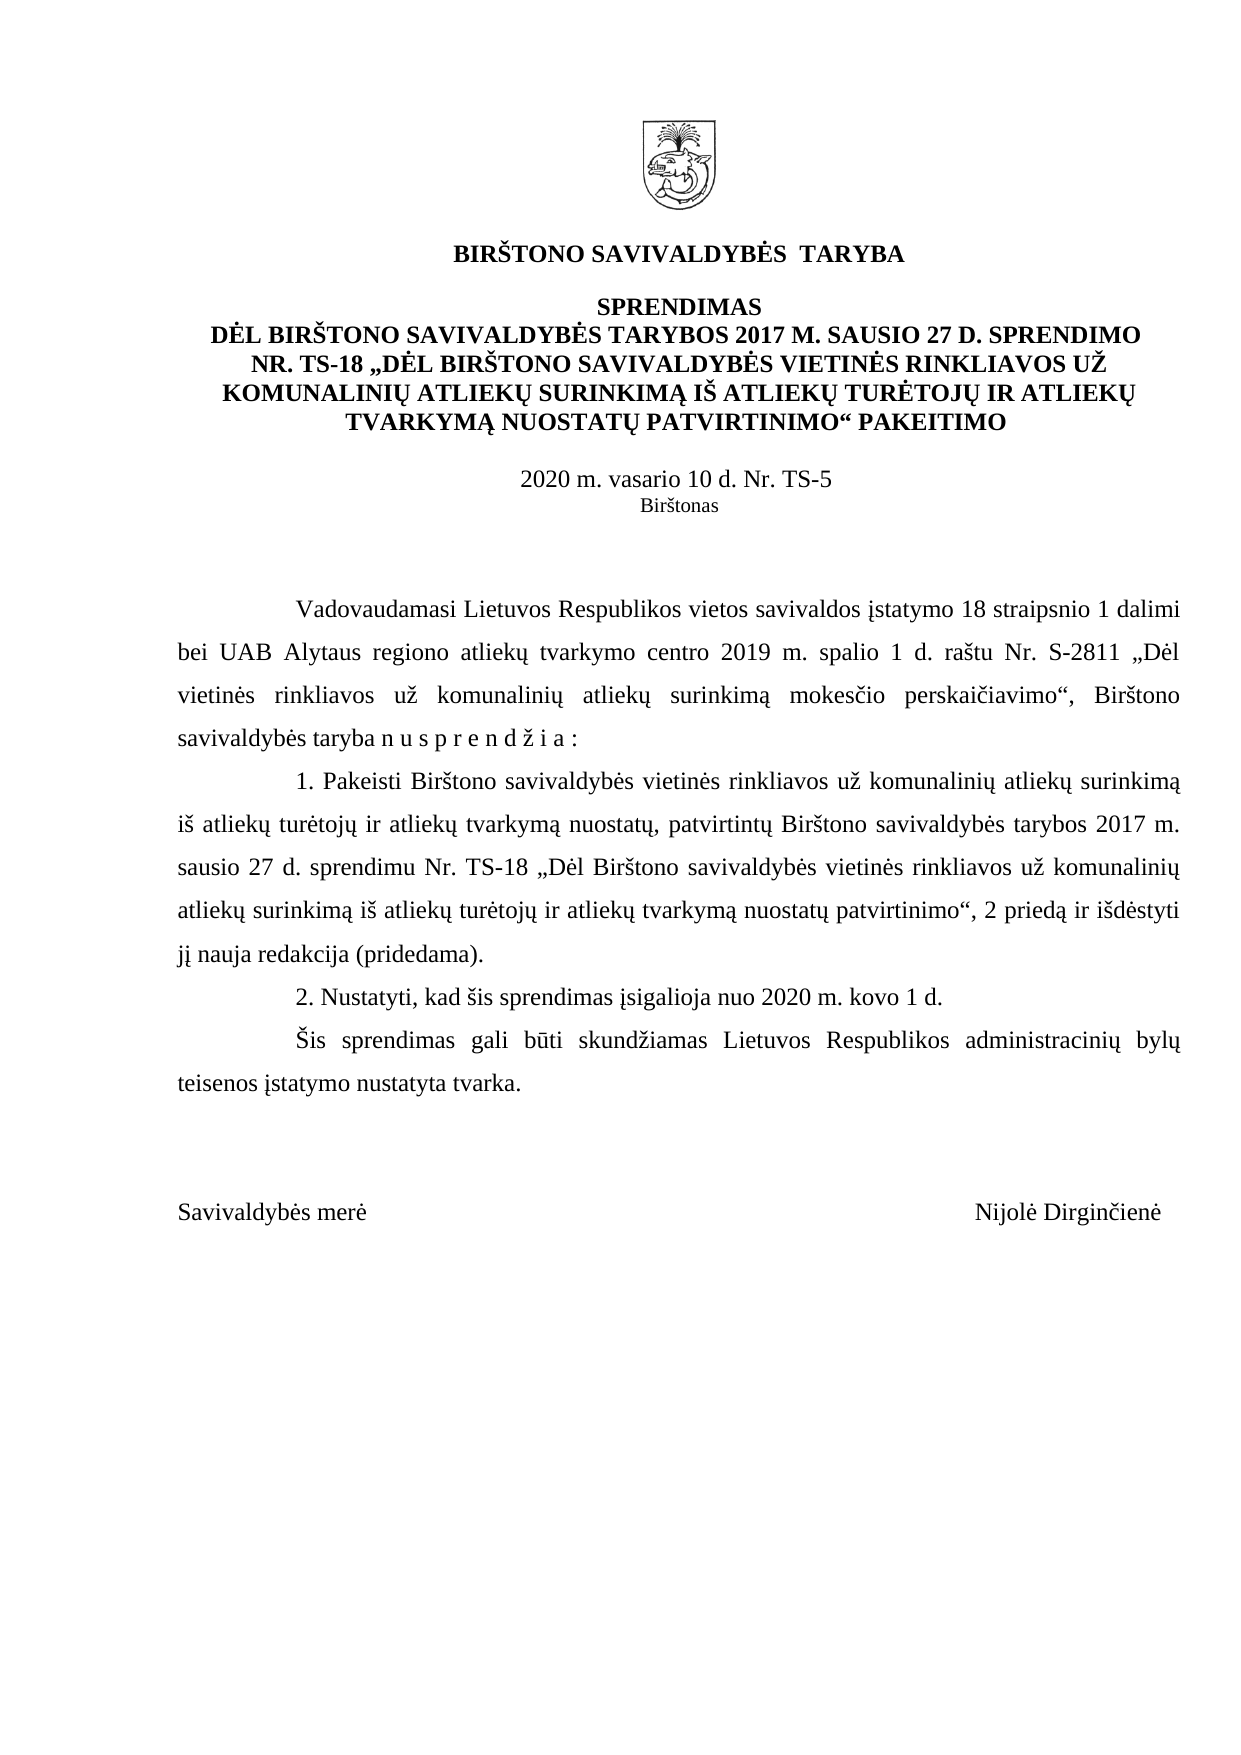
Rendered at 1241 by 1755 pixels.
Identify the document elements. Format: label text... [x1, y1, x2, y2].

text Šis sprendimas gali būti skundžiamas Lietuvos Respublikos administracinių bylų teisenos įstatymo nustatyta tvarka. [177, 1025, 1181, 1097]
text Vadovaudamasi Lietuvos Respublikos vietos savivaldos įstatymo 18 straipsnio 1 dalimi bei UAB Alytaus regiono atliekų tvarkymo centro 2019 m. spalio 1 d. raštu Nr. S-2811 „Dėl vietinės rinkliavos už komunalinių atliekų surinkimą mokesčio perskaičiavimo“, Birštono savivaldybės taryba nusprendžia: [177, 594, 1181, 752]
text 1. Pakeisti Birštono savivaldybės vietinės rinkliavos už komunalinių atliekų surinkimą iš atliekų turėtojų ir atliekų tvarkymą nuostatų, patvirtintų Birštono savivaldybės tarybos 2017 m. sausio 27 d. sprendimu Nr. TS-18 „Dėl Birštono savivaldybės vietinės rinkliavos už komunalinių atliekų surinkimą iš atliekų turėtojų ir atliekų tvarkymą nuostatų patvirtinimo“, 2 priedą ir išdėstyti jį nauja redakcija (pridedama). [177, 766, 1181, 967]
text 2. Nustatyti, kad šis sprendimas įsigalioja nuo 2020 m. kovo 1 d. [177, 982, 1181, 1011]
text BIRŠTONO SAVIVALDYBĖS TARYBA [177, 239, 1181, 268]
text NR. TS-18 „DĖL BIRŠTONO SAVIVALDYBĖS VIETINĖS RINKLIAVOS UŽ KOMUNALINIŲ ATLIEKŲ SURINKIMĄ IŠ ATLIEKŲ TURĖTOJŲ IR ATLIEKŲ TVARKYMĄ NUOSTATŲ PATVIRTINIMO“ PAKEITIMO [177, 349, 1181, 436]
text Birštonas [177, 493, 1181, 517]
text Savivaldybės merė Nijolė Dirginčienė [177, 1197, 1181, 1226]
text DĖL BIRŠTONO SAVIVALDYBĖS TARYBOS 2017 M. SAUSIO 27 D. SPRENDIMO [177, 321, 1181, 349]
text sprendimas [177, 292, 1181, 321]
text 2020 m. vasario 10 d. Nr. TS-5 [177, 464, 1181, 493]
